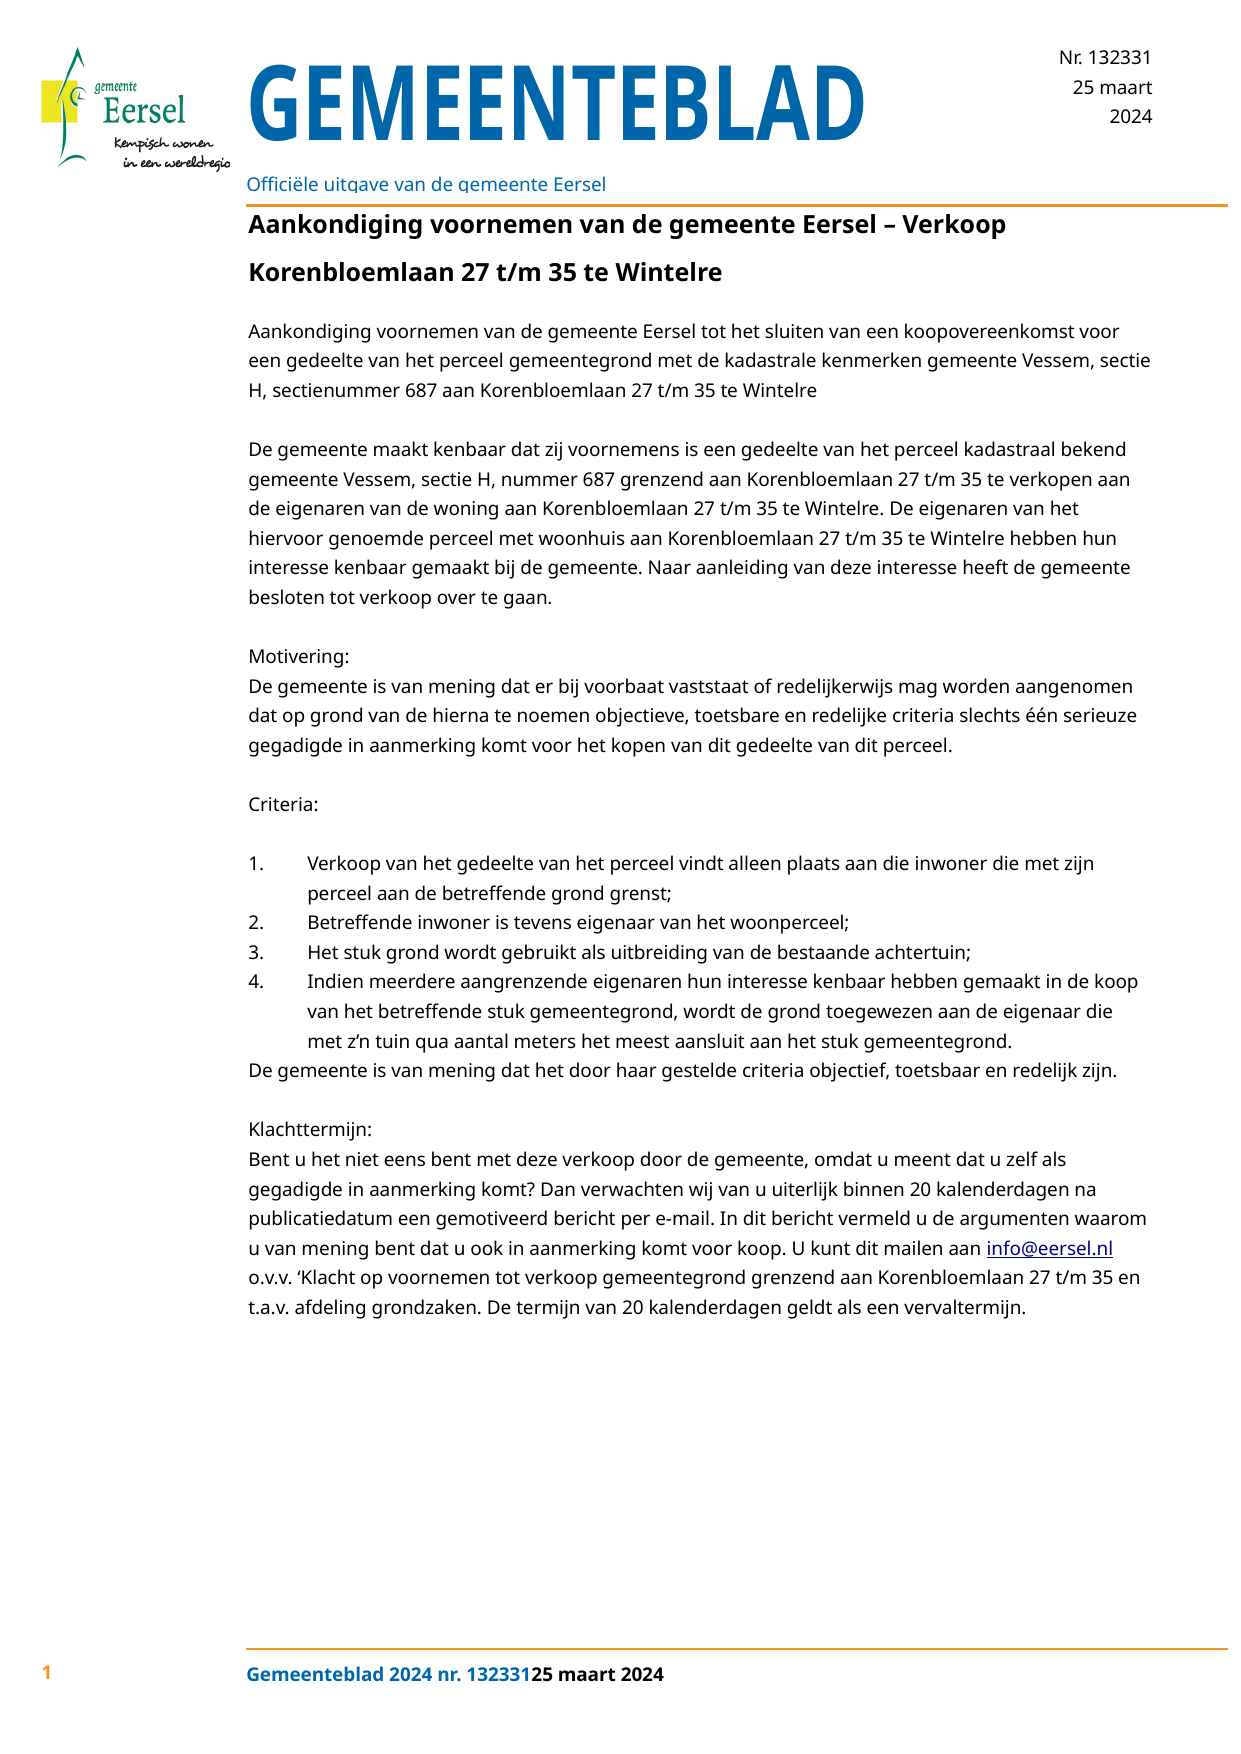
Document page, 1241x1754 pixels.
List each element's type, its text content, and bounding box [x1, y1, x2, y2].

list Indien meerdere aangrenzende eigenaren hun interesse kenbaar hebben gemaakt in de koop van het betreffende stuk gemeentegrond, wordt de grond toegewezen aan de eigenaar die met z’n tuin qua aantal meters het meest aansluit aan het stuk gemeentegrond. [248, 969, 1152, 1054]
picture [41, 47, 231, 172]
list Betreffende inwoner is tevens eigenaar van het woonperceel; [248, 909, 1152, 935]
text Criteria: [248, 791, 1152, 817]
list Verkoop van het gedeelte van het perceel vindt alleen plaats aan die inwoner die met zijn perceel aan de betreffende grond grenst; [248, 850, 1152, 906]
text De gemeente is van mening dat het door haar gestelde criteria objectief, toetsbaar en redelijk zijn. [248, 1057, 1152, 1083]
text Aankondiging voornemen van de gemeente Eersel tot het sluiten van een koopovereenkomst voor een gedeelte van het perceel gemeentegrond met de kadastrale kenmerken gemeente Vessem, sectie H, sectienummer 687 aan Korenbloemlaan 27 t/m 35 te Wintelre [248, 318, 1152, 403]
text De gemeente maakt kenbaar dat zij voornemens is een gedeelte van het perceel kadastraal bekend gemeente Vessem, sectie H, nummer 687 grenzend aan Korenbloemlaan 27 t/m 35 te verkopen aan de eigenaren van de woning aan Korenbloemlaan 27 t/m 35 te Wintelre. De eigenaren van het hiervoor genoemde perceel met woonhuis aan Korenbloemlaan 27 t/m 35 te Wintelre hebben hun interesse kenbaar gemaakt bij de gemeente. Naar aanleiding van deze interesse heeft de gemeente besloten tot verkoop over te gaan. [248, 436, 1152, 610]
text Motivering: [248, 643, 1152, 669]
text Bent u het niet eens bent met deze verkoop door de gemeente, omdat u meent dat u zelf als gegadigde in aanmerking komt? Dan verwachten wij van u uiterlijk binnen 20 kalenderdagen na publicatiedatum een gemotiveerd bericht per e-mail. In dit bericht vermeld u de argumenten waarom u van mening bent dat u ook in aanmerking komt voor koop. U kunt dit mailen aan info@eersel.nl o.v.v. ‘Klacht op voornemen tot verkoop gemeentegrond grenzend aan Korenbloemlaan 27 t/m 35 en t.a.v. afdeling grondzaken. De termijn van 20 kalenderdagen geldt als een vervaltermijn. [248, 1146, 1152, 1320]
text De gemeente is van mening dat er bij voorbaat vaststaat of redelijkerwijs mag worden aangenomen dat op grond van de hierna te noemen objectieve, toetsbare en redelijke criteria slechts één serieuze gegadigde in aanmerking komt voor het kopen van dit gedeelte van dit perceel. [248, 673, 1152, 758]
text Aankondiging voornemen van de gemeente Eersel – Verkoop Korenbloemlaan 27 t/m 35 te Wintelre [248, 207, 1152, 288]
list Het stuk grond wordt gebruikt als uitbreiding van de bestaande achtertuin; [248, 939, 1152, 965]
text Klachttermijn: [248, 1117, 1152, 1142]
